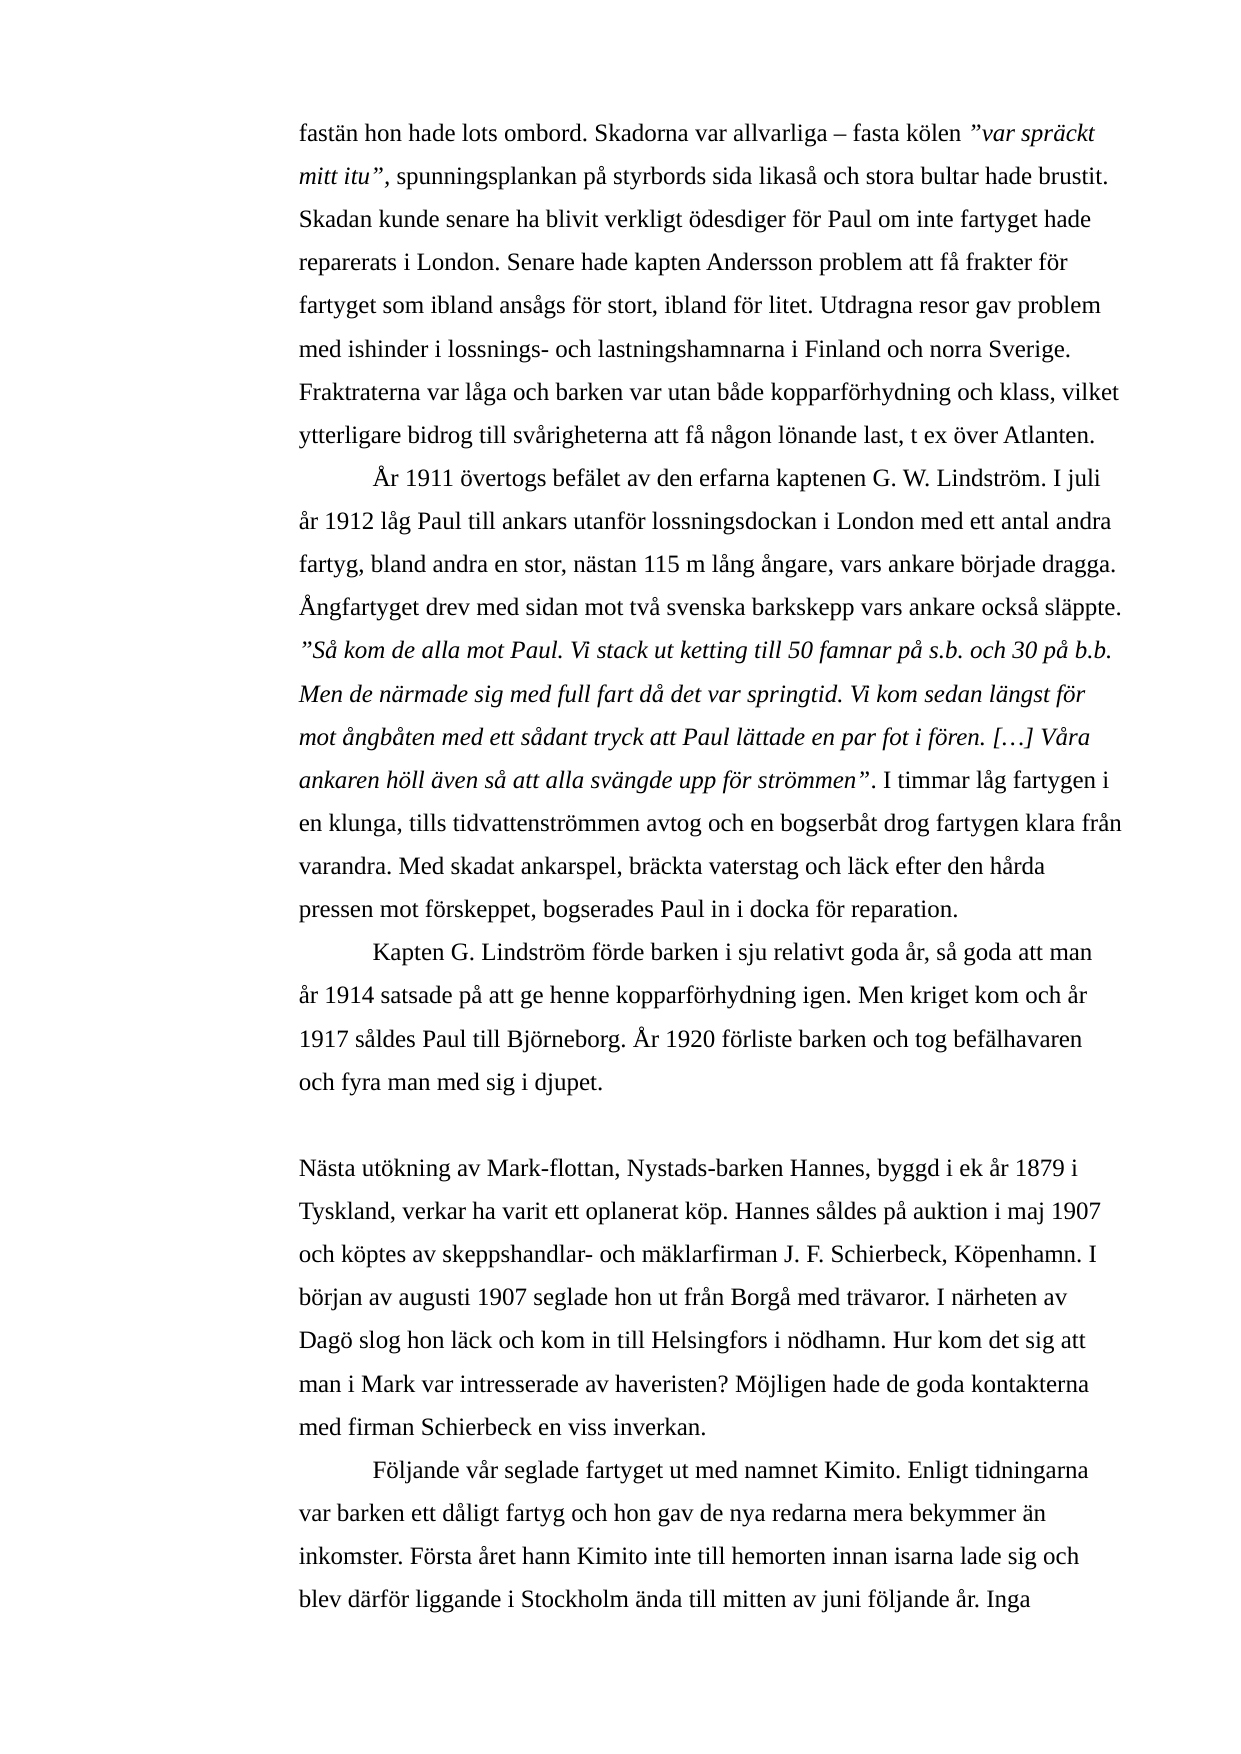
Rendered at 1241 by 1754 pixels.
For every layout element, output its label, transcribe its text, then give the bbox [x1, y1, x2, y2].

text Nästa utökning av Mark-flottan, Nystads-barken Hannes, byggd i ek år 1879 i Tyskland, verkar ha varit ett oplanerat köp. Hannes såldes på auktion i maj 1907 och köptes av skeppshandlar- och mäklarfirman J. F. Schierbeck, Köpenhamn. I början av augusti 1907 seglade hon ut från Borgå med trävaror. I närheten av Dagö slog hon läck och kom in till Helsingfors i nödhamn. Hur kom det sig att man i Mark var intresserade av haveristen? Möjligen hade de goda kontakterna med firman Schierbeck en viss inverkan. [298, 1153, 1122, 1441]
text Följande vår seglade fartyget ut med namnet Kimito. Enligt tidningarna var barken ett dåligt fartyg och hon gav de nya redarna mera bekymmer än inkomster. Första året hann Kimito inte till hemorten innan isarna lade sig och blev därför liggande i Stockholm ända till mitten av juni följande år. Inga [298, 1455, 1122, 1613]
text fastän hon hade lots ombord. Skadorna var allvarliga – fasta kölen ”var spräckt mitt itu”, spunningsplankan på styrbords sida likaså och stora bultar hade brustit. Skadan kunde senare ha blivit verkligt ödesdiger för Paul om inte fartyget hade reparerats i London. Senare hade kapten Andersson problem att få frakter för fartyget som ibland ansågs för stort, ibland för litet. Utdragna resor gav problem med ishinder i lossnings- och lastningshamnarna i Finland och norra Sverige. Fraktraterna var låga och barken var utan både kopparförhydning och klass, vilket ytterligare bidrog till svårigheterna att få någon lönande last, t ex över Atlanten. År 1911 övertogs befälet av den erfarna kaptenen G. W. Lindström. I juli år 1912 låg Paul till ankars utanför lossningsdockan i London med ett antal andra fartyg, bland andra en stor, nästan 115 m lång ångare, vars ankare började dragga. Ångfartyget drev med sidan mot två svenska barkskepp vars ankare också släppte. ”Så kom de alla mot Paul. Vi stack ut ketting till 50 famnar på s.b. och 30 på b.b. Men de närmade sig med full fart då det var springtid. Vi kom sedan längst för mot ångbåten med ett sådant tryck att Paul lättade en par fot i fören. […] Våra ankaren höll även så att alla svängde upp för strömmen”. I timmar låg fartygen i en klunga, tills tidvattenströmmen avtog och en bogserbåt drog fartygen klara från varandra. Med skadat ankarspel, bräckta vaterstag och läck efter den hårda pressen mot förskeppet, bogserades Paul in i docka för reparation. Kapten G. Lindström förde barken i sju relativt goda år, så goda att man år 1914 satsade på att ge henne kopparförhydning igen. Men kriget kom och år 1917 såldes Paul till Björneborg. År 1920 förliste barken och tog befälhavaren och fyra man med sig i djupet. [298, 118, 1122, 1096]
